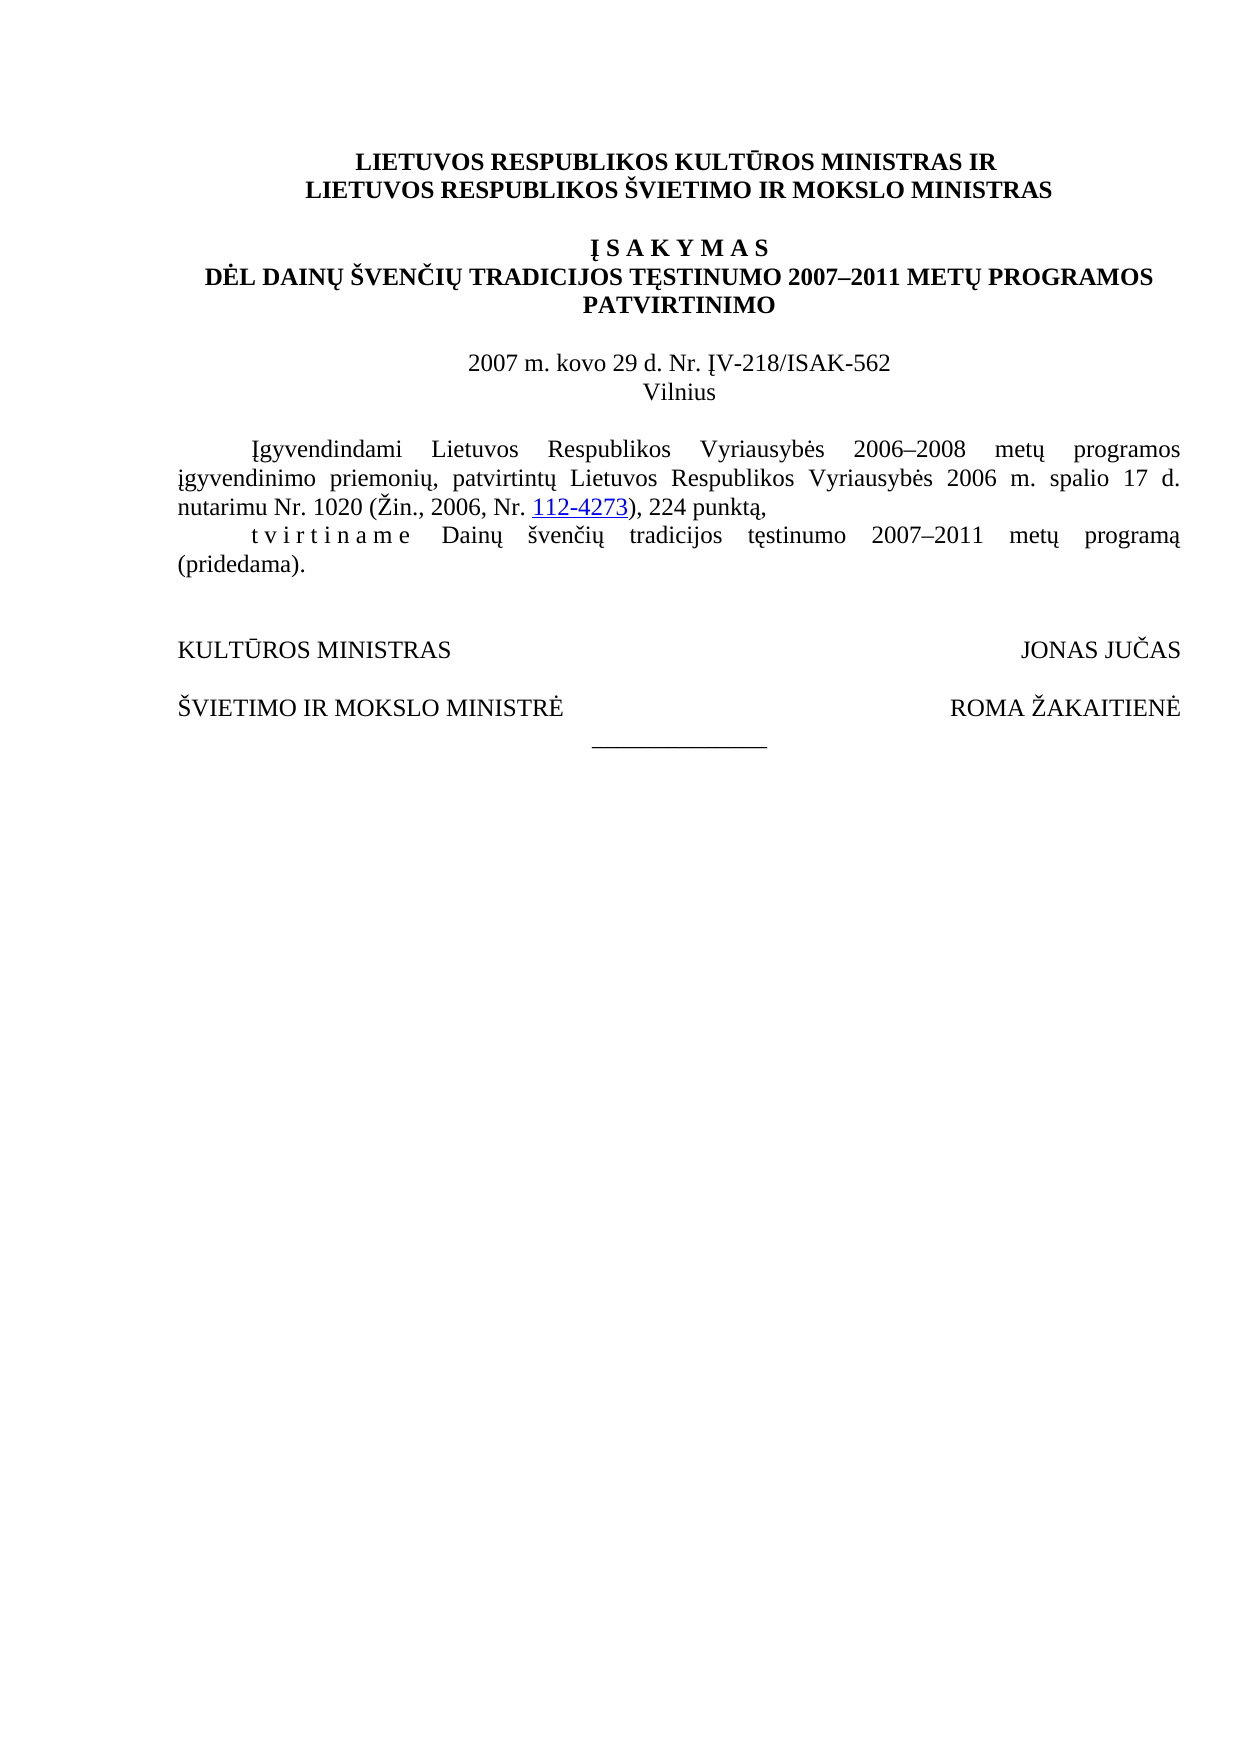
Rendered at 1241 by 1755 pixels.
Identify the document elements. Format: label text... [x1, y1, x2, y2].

text tvirtiname Dainų švenčių tradicijos tęstinumo 2007–2011 metų programą (pridedama). [177, 521, 1181, 578]
text Į S A K Y M A S [177, 233, 1181, 262]
text LIETUVOS RESPUBLIKOS KULTŪROS MINISTRAS IR [177, 147, 1181, 176]
text DĖL DAINŲ ŠVENČIŲ TRADICIJOS TĘSTINUMO 2007–2011 METŲ PROGRAMOS PATVIRTINIMO [177, 262, 1181, 319]
text 2007 m. kovo 29 d. Nr. ĮV-218/ISAK-562 [177, 348, 1181, 377]
text KULTŪROS MINISTRAS JONAS JUČAS [177, 636, 1181, 664]
text Vilnius [177, 377, 1181, 406]
text Įgyvendindami Lietuvos Respublikos Vyriausybės 2006–2008 metų programos įgyvendinimo priemonių, patvirtintų Lietuvos Respublikos Vyriausybės 2006 m. spalio 17 d. nutarimu Nr. 1020 (Žin., 2006, Nr. 112-4273), 224 punktą, [177, 434, 1181, 521]
text ______________ [177, 722, 1181, 751]
text LIETUVOS RESPUBLIKOS ŠVIETIMO IR MOKSLO MINISTRAS [177, 176, 1181, 204]
text ŠVIETIMO IR MOKSLO MINISTRĖ ROMA ŽAKAITIENĖ [177, 693, 1181, 722]
